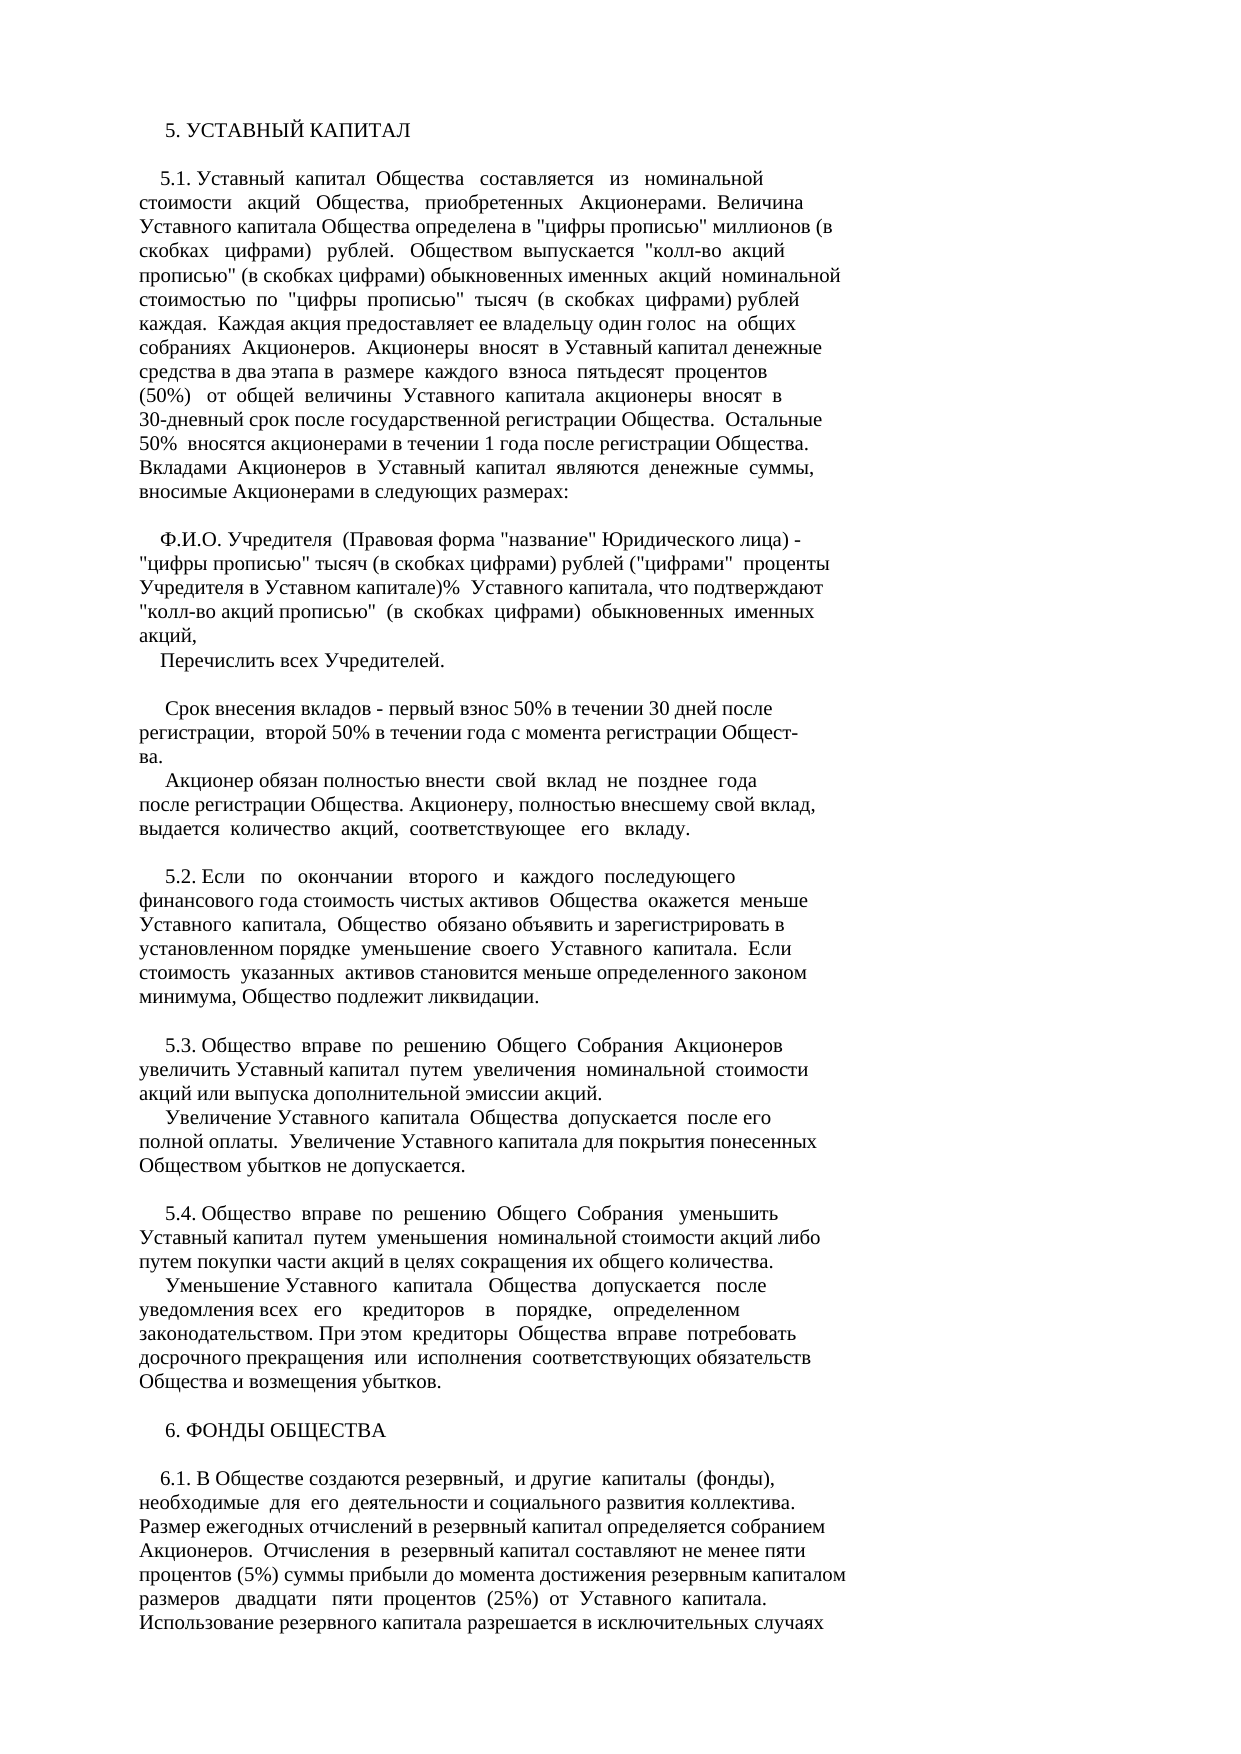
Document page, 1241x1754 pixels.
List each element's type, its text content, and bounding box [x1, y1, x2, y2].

text собраниях Акционеров. Акционеры вносят в Уставный капитал денежные [118, 335, 1122, 359]
text процентов (5%) суммы прибыли до момента достижения резервным капиталом [118, 1562, 1122, 1586]
text увеличить Уставный капитал путем увеличения номинальной стоимости [118, 1057, 1122, 1081]
text стоимости акций Общества, приобретенных Акционерами. Величина [118, 190, 1122, 214]
text установленном порядке уменьшение своего Уставного капитала. Если [118, 936, 1122, 960]
text 6.1. В Обществе создаются резервный, и другие капиталы (фонды), [118, 1466, 1122, 1490]
text необходимые для его деятельности и социального развития коллектива. [118, 1490, 1122, 1514]
text регистрации, второй 50% в течении года с момента регистрации Общест- [118, 720, 1122, 744]
text стоимостью по "цифры прописью" тысяч (в скобках цифрами) рублей [118, 287, 1122, 311]
text 5.3. Общество вправе по решению Общего Собрания Акционеров [118, 1032, 1122, 1057]
text "цифры прописью" тысяч (в скобках цифрами) рублей ("цифрами" проценты [118, 551, 1122, 575]
text 6. ФОНДЫ ОБЩЕСТВА [118, 1417, 1122, 1442]
text досрочного прекращения или исполнения соответствующих обязательств [118, 1345, 1122, 1369]
text (50%) от общей величины Уставного капитала акционеры вносят в [118, 383, 1122, 407]
text "колл-во акций прописью" (в скобках цифрами) обыкновенных именных [118, 599, 1122, 623]
text Уставного капитала Общества определена в "цифры прописью" миллионов (в [118, 214, 1122, 238]
text акций, [118, 623, 1122, 647]
text 5.2. Если по окончании второго и каждого последующего [118, 864, 1122, 888]
text 5.4. Общество вправе по решению Общего Собрания уменьшить [118, 1201, 1122, 1225]
text прописью" (в скобках цифрами) обыкновенных именных акций номинальной [118, 262, 1122, 287]
text после регистрации Общества. Акционеру, полностью внесшему свой вклад, [118, 792, 1122, 816]
text полной оплаты. Увеличение Уставного капитала для покрытия понесенных [118, 1129, 1122, 1153]
text Вкладами Акционеров в Уставный капитал являются денежные суммы, [118, 455, 1122, 479]
text Общества и возмещения убытков. [118, 1369, 1122, 1393]
text размеров двадцати пяти процентов (25%) от Уставного капитала. [118, 1586, 1122, 1610]
text стоимость указанных активов становится меньше определенного законом [118, 960, 1122, 984]
text выдается количество акций, соответствующее его вкладу. [118, 816, 1122, 840]
text каждая. Каждая акция предоставляет ее владельцу один голос на общих [118, 311, 1122, 335]
text уведомления всех его кредиторов в порядке, определенном [118, 1297, 1122, 1321]
text минимума, Общество подлежит ликвидации. [118, 984, 1122, 1008]
text Увеличение Уставного капитала Общества допускается после его [118, 1105, 1122, 1129]
text законодательством. При этом кредиторы Общества вправе потребовать [118, 1321, 1122, 1345]
text Использование резервного капитала разрешается в исключительных случаях [118, 1610, 1122, 1634]
text Размер ежегодных отчислений в резервный капитал определяется собранием [118, 1514, 1122, 1538]
text средства в два этапа в размере каждого взноса пятьдесят процентов [118, 359, 1122, 383]
text 30-дневный срок после государственной регистрации Общества. Остальные [118, 407, 1122, 431]
text акций или выпуска дополнительной эмиссии акций. [118, 1081, 1122, 1105]
text скобках цифрами) рублей. Обществом выпускается "колл-во акций [118, 238, 1122, 262]
text Акционеров. Отчисления в резервный капитал составляют не менее пяти [118, 1538, 1122, 1562]
text финансового года стоимость чистых активов Общества окажется меньше [118, 888, 1122, 912]
text Срок внесения вкладов - первый взнос 50% в течении 30 дней после [118, 696, 1122, 720]
text Уставный капитал путем уменьшения номинальной стоимости акций либо [118, 1225, 1122, 1249]
text 5. УСТАВНЫЙ КАПИТАЛ [118, 118, 1122, 142]
text Акционер обязан полностью внести свой вклад не позднее года [118, 768, 1122, 792]
text Обществом убытков не допускается. [118, 1153, 1122, 1177]
text 5.1. Уставный капитал Общества составляется из номинальной [118, 166, 1122, 190]
text Перечислить всех Учредителей. [118, 647, 1122, 672]
text Учредителя в Уставном капитале)% Уставного капитала, что подтверждают [118, 575, 1122, 599]
text Ф.И.О. Учредителя (Правовая форма "название" Юридического лица) - [118, 527, 1122, 551]
text 50% вносятся акционерами в течении 1 года после регистрации Общества. [118, 431, 1122, 455]
text путем покупки части акций в целях сокращения их общего количества. [118, 1249, 1122, 1273]
text вносимые Акционерами в следующих размерах: [118, 479, 1122, 503]
text Уменьшение Уставного капитала Общества допускается после [118, 1273, 1122, 1297]
text Уставного капитала, Общество обязано объявить и зарегистрировать в [118, 912, 1122, 936]
text ва. [118, 744, 1122, 768]
